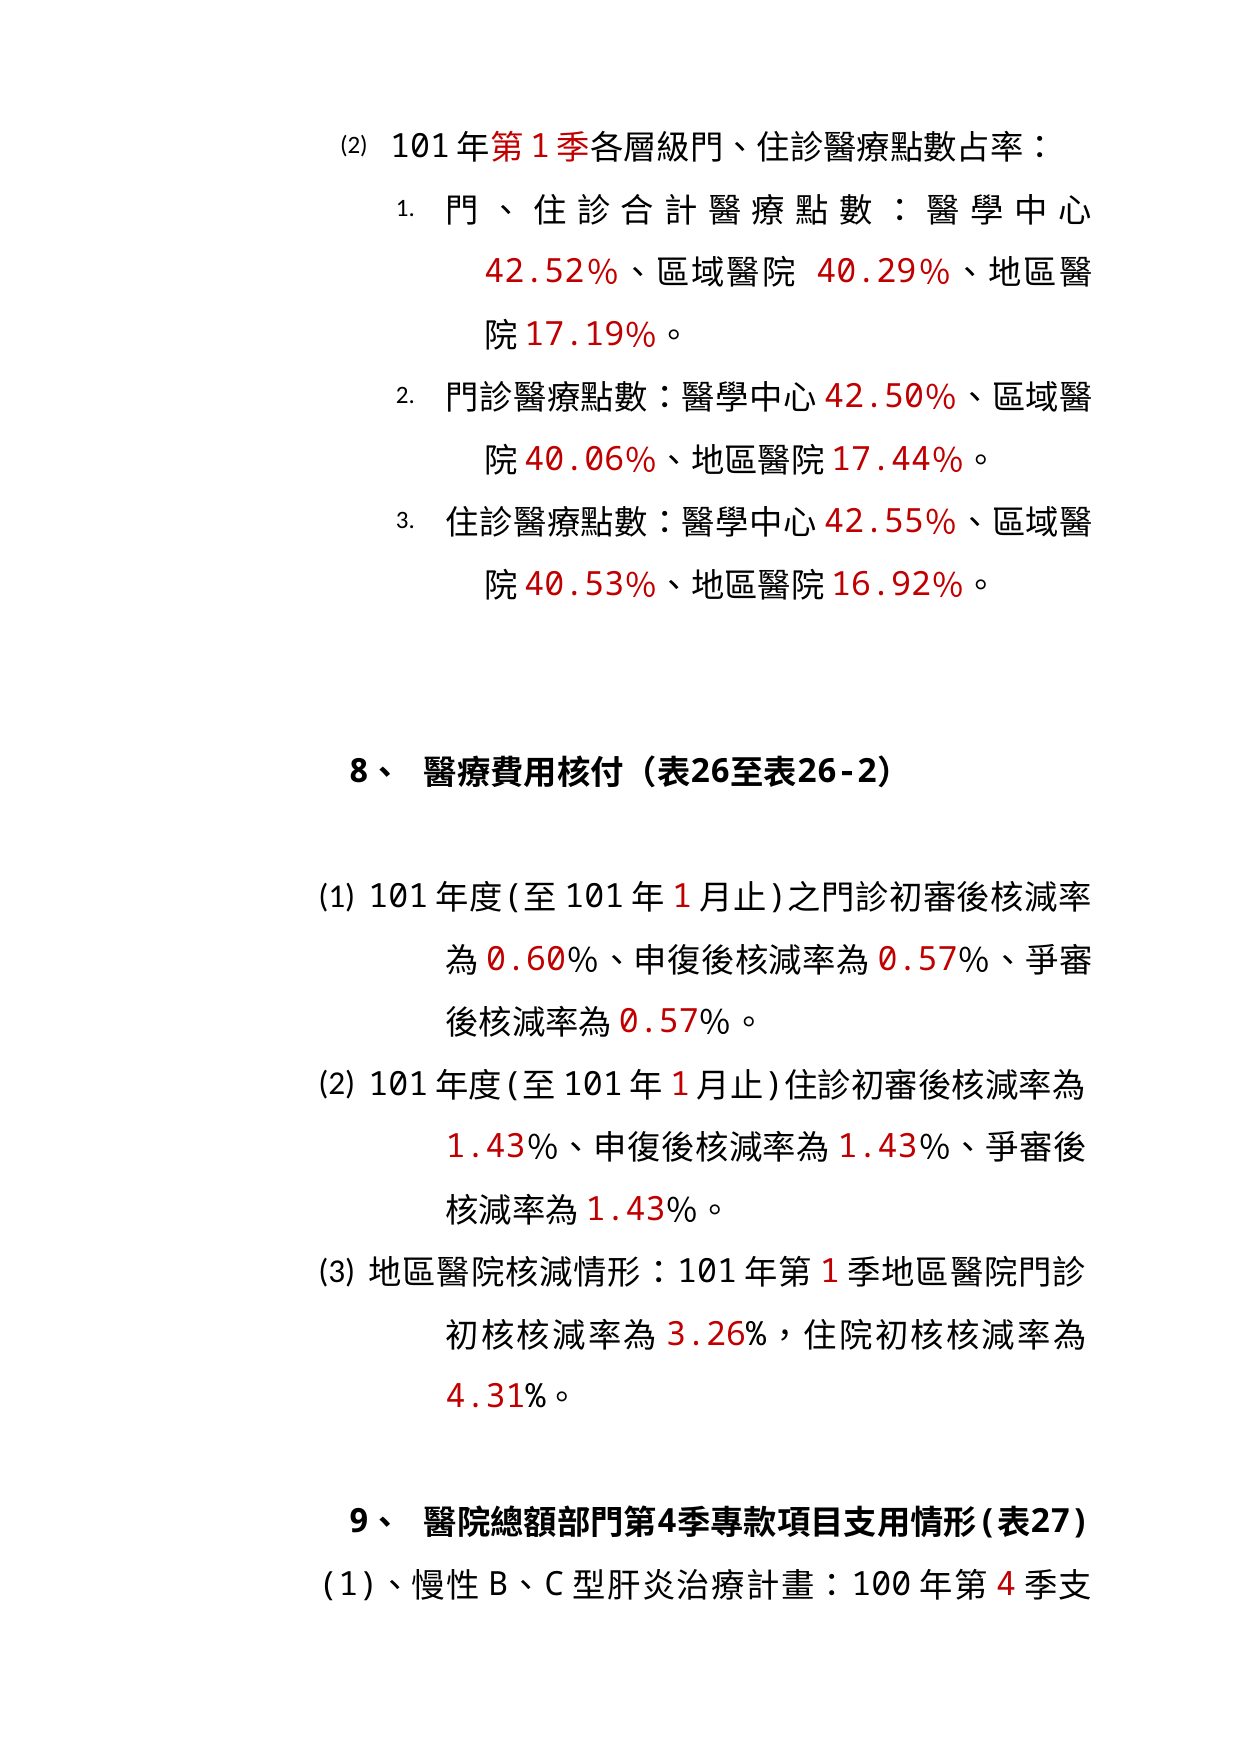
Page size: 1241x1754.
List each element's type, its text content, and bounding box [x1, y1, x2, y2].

list 醫療費用核付（表26至表26-2） [348, 728, 1093, 791]
list 慢性B、C型肝炎治療計畫：100年第4季支用8.1億元，100年合計支用32.3億元；100年本計畫預算經協定於專款編列12.82億元，不足部分，由其他部分支應2億元，餘由一般服務支應。 [318, 1541, 1093, 1603]
list 醫院總額部門第4季專款項目支用情形(表27) [348, 1478, 1093, 1541]
list 地區醫院核減情形：101年第1季地區醫院門診初核核減率為3.26%，住院初核核減率為4.31%。 [318, 1228, 1087, 1416]
list 門、住診合計醫療點數：醫學中心42.52％、區域醫院 40.29％、地區醫院17.19％。 [396, 166, 1093, 353]
list 住診醫療點數：醫學中心42.55％、區域醫院40.53％、地區醫院16.92％。 [396, 478, 1093, 603]
list 101年第1季各層級門、住診醫療點數占率： [340, 103, 1093, 166]
list 101年度(至101年1月止)之門診初審後核減率為0.60％、申復後核減率為0.57％、爭審後核減率為0.57％。 [318, 853, 1093, 1041]
list 101年度(至101年1月止)住診初審後核減率為1.43％、申復後核減率為1.43％、爭審後核減率為1.43％。 [318, 1041, 1087, 1228]
list 門診醫療點數：醫學中心42.50％、區域醫院40.06％、地區醫院17.44％。 [396, 353, 1093, 478]
